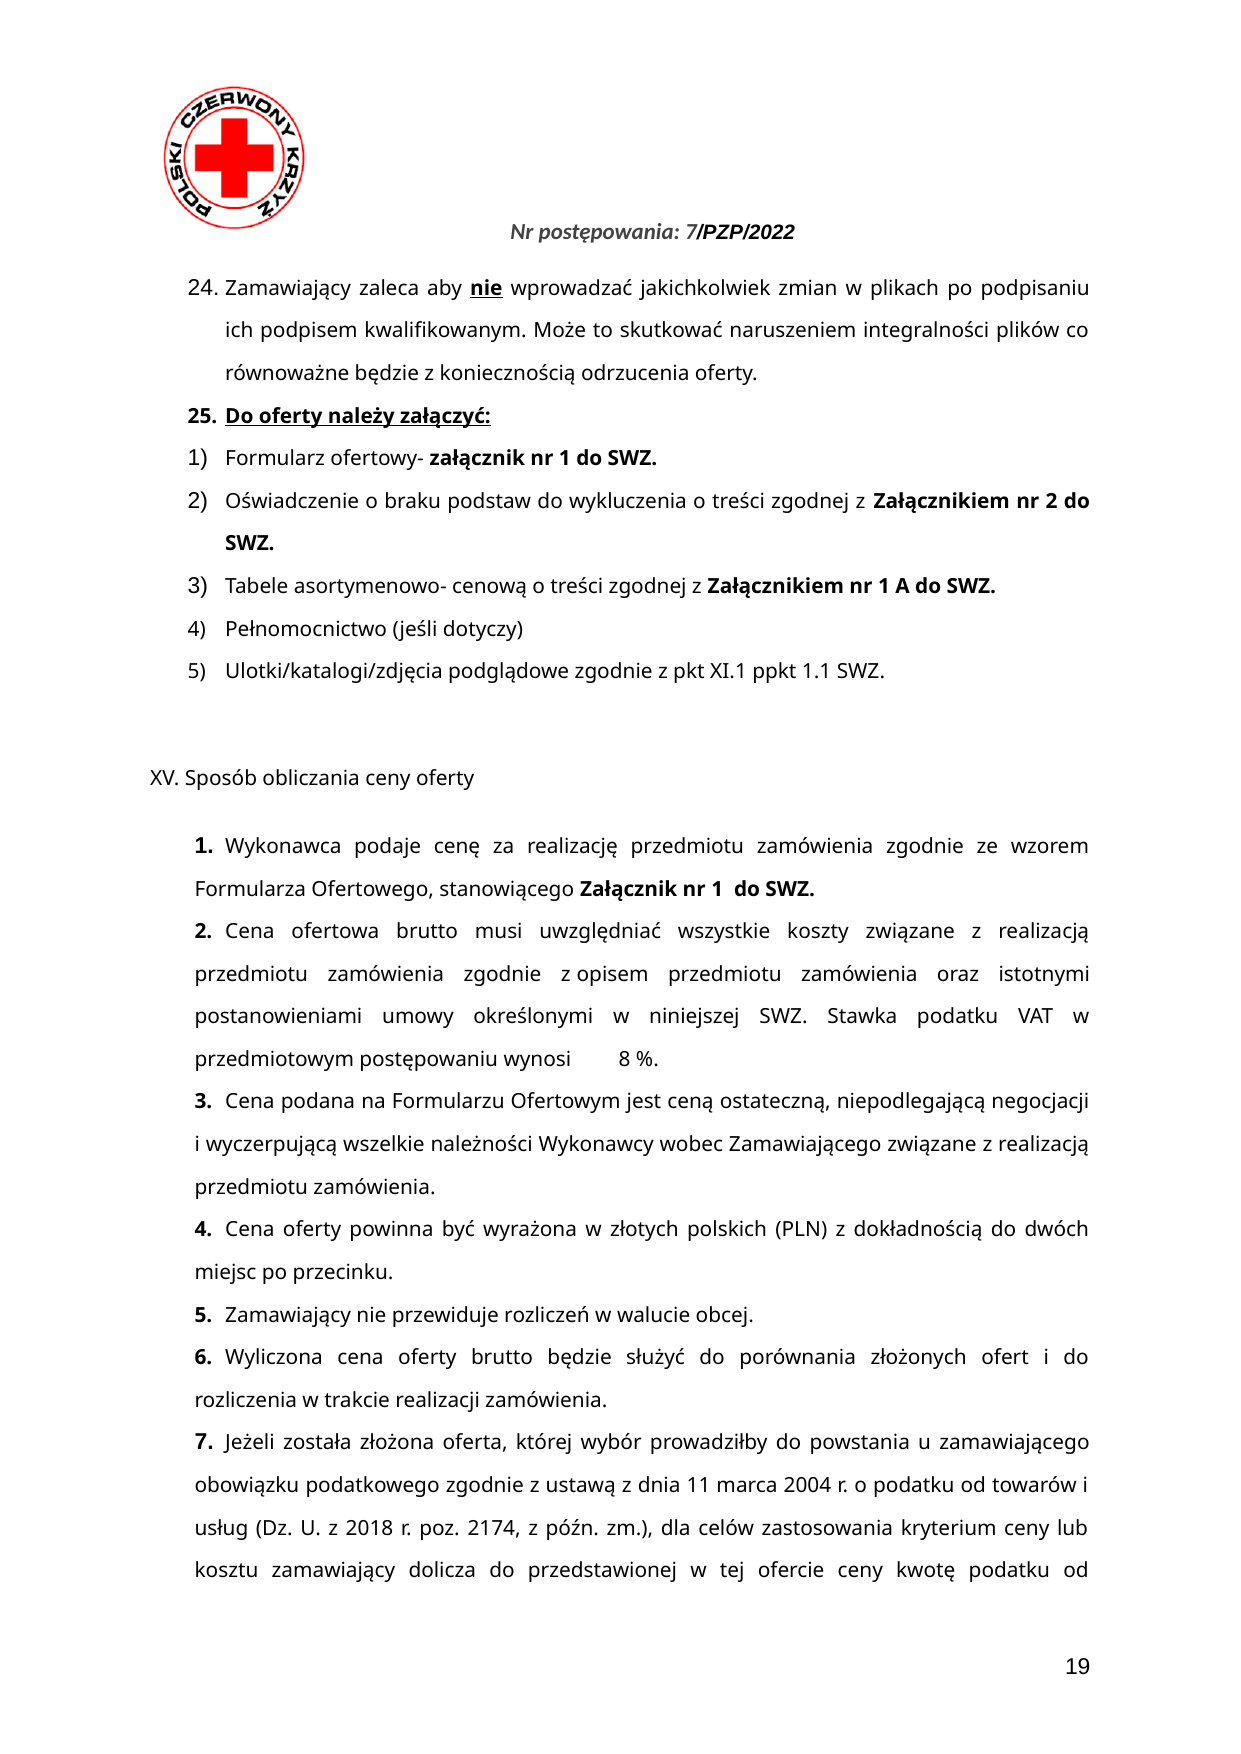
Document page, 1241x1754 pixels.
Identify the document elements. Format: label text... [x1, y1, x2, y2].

list Wyliczona cena oferty brutto będzie służyć do porównania złożonych ofert i do rozliczenia w trakcie realizacji zamówienia. [194, 1342, 1090, 1413]
list Cena oferty powinna być wyrażona w złotych polskich (PLN) z dokładnością do dwóch miejsc po przecinku. [194, 1214, 1090, 1286]
list Wykonawca podaje cenę za realizację przedmiotu zamówienia zgodnie ze wzorem Formularza Ofertowego, stanowiącego Załącznik nr 1 do SWZ. [194, 831, 1090, 902]
list Jeżeli została złożona oferta, której wybór prowadziłby do powstania u zamawiającego obowiązku podatkowego zgodnie z ustawą z dnia 11 marca 2004 r. o podatku od towarów i usług (Dz. U. z 2018 r. poz. 2174, z późn. zm.), dla celów zastosowania kryterium ceny lub kosztu zamawiający dolicza do przedstawionej w tej ofercie ceny kwotę podatku od [194, 1427, 1090, 1584]
list Pełnomocnictwo (jeśli dotyczy) [187, 614, 1090, 642]
subtitle XV. Sposób obliczania ceny oferty [150, 763, 1090, 792]
list Zamawiający zaleca aby nie wprowadzać jakichkolwiek zmian w plikach po podpisaniu ich podpisem kwalifikowanym. Może to skutkować naruszeniem integralności plików co równoważne będzie z koniecznością odrzucenia oferty. [187, 273, 1090, 387]
list Cena ofertowa brutto musi uwzględniać wszystkie koszty związane z realizacją przedmiotu zamówienia zgodnie z opisem przedmiotu zamówienia oraz istotnymi postanowieniami umowy określonymi w niniejszej SWZ. Stawka podatku VAT w przedmiotowym postępowaniu wynosi 8 %. [194, 916, 1090, 1072]
picture [150, 75, 319, 239]
list Cena podana na Formularzu Ofertowym jest ceną ostateczną, niepodlegającą negocjacji i wyczerpującą wszelkie należności Wykonawcy wobec Zamawiającego związane z realizacją przedmiotu zamówienia. [194, 1087, 1090, 1200]
list Zamawiający nie przewiduje rozliczeń w walucie obcej. [194, 1300, 1090, 1328]
list Formularz ofertowy- załącznik nr 1 do SWZ. [187, 443, 1090, 472]
list Oświadczenie o braku podstaw do wykluczenia o treści zgodnej z Załącznikiem nr 2 do SWZ. [187, 486, 1090, 557]
list Ulotki/katalogi/zdjęcia podglądowe zgodnie z pkt XI.1 ppkt 1.1 SWZ. [187, 656, 1090, 685]
list Tabele asortymenowo- cenową o treści zgodnej z Załącznikiem nr 1 A do SWZ. [187, 571, 1090, 599]
list Do oferty należy załączyć: [187, 401, 1090, 429]
